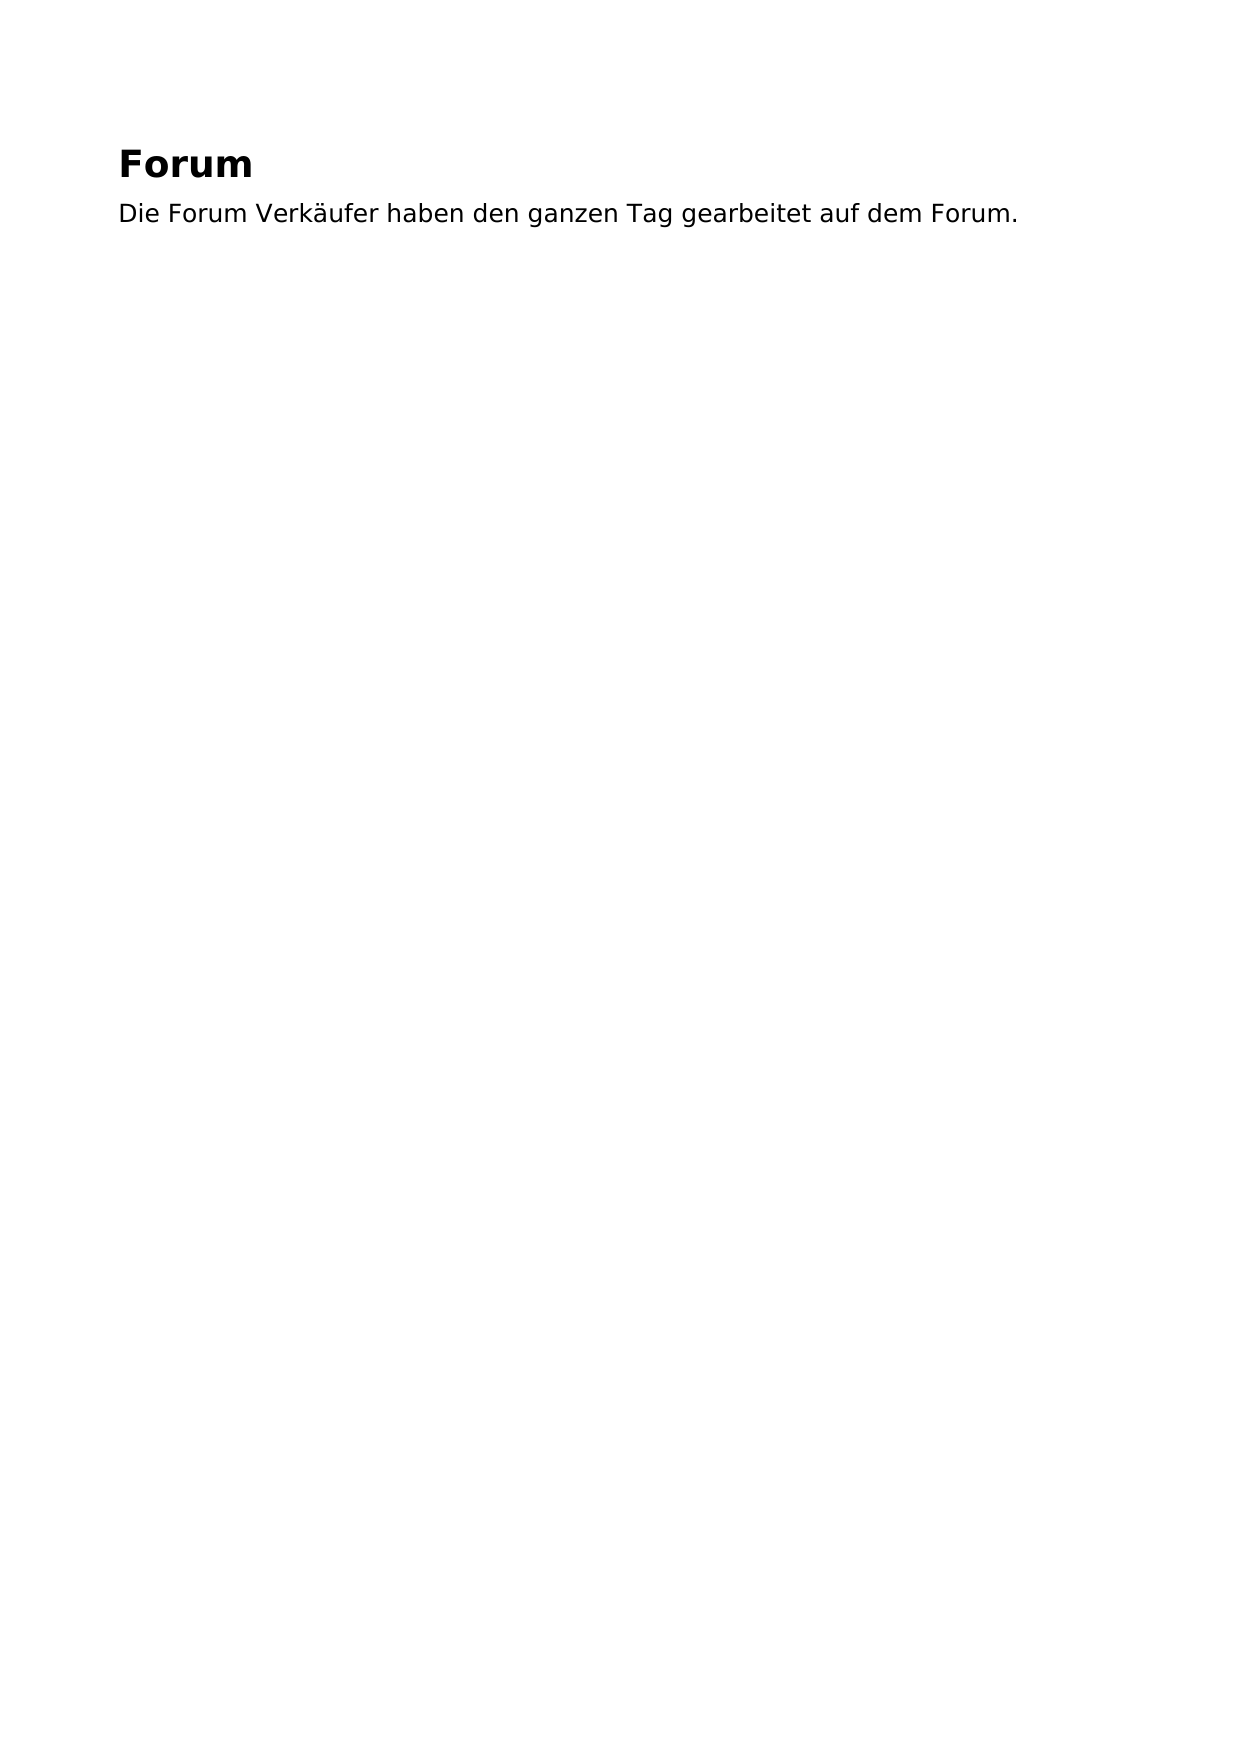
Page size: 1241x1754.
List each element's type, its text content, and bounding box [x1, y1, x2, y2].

text Die Forum Verkäufer haben den ganzen Tag gearbeitet auf dem Forum. [118, 199, 1122, 228]
subtitle Forum [118, 143, 1122, 187]
